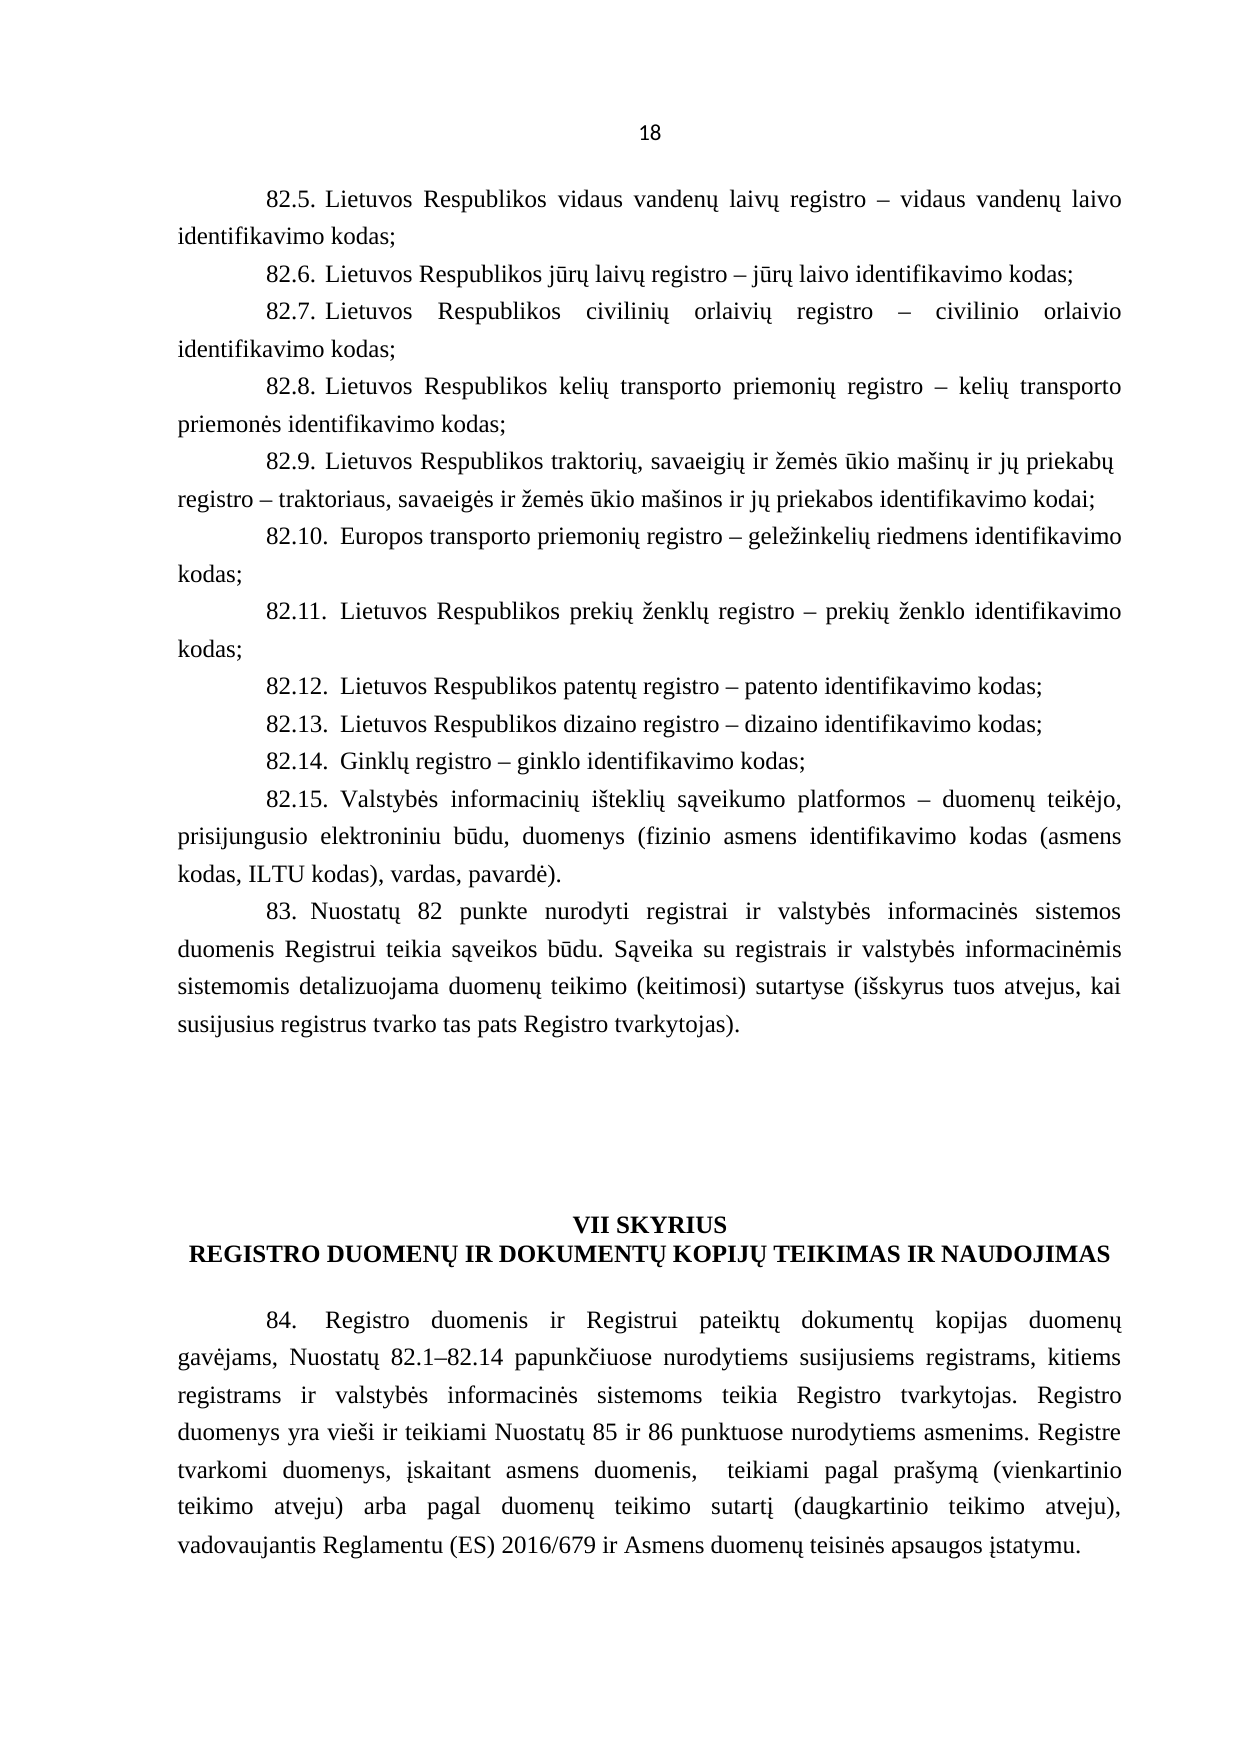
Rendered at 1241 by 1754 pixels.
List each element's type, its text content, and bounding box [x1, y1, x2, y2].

text 82.10. Europos transporto priemonių registro – geležinkelių riedmens identifikavimo kodas; [177, 512, 1122, 587]
text 84. Registro duomenis ir Registrui pateiktų dokumentų kopijas duomenų gavėjams, Nuostatų 82.1–82.14 papunkčiuose nurodytiems susijusiems registrams, kitiems registrams ir valstybės informacinės sistemoms teikia Registro tvarkytojas. Registro duomenys yra vieši ir teikiami Nuostatų 85 ir 86 punktuose nurodytiems asmenims. Registre tvarkomi duomenys, įskaitant asmens duomenis, teikiami pagal prašymą (vienkartinio teikimo atveju) arba pagal duomenų teikimo sutartį (daugkartinio teikimo atveju), vadovaujantis Reglamentu (ES) 2016/679 ir Asmens duomenų teisinės apsaugos įstatymu. [177, 1296, 1122, 1559]
text 82.11. Lietuvos Respublikos prekių ženklų registro – prekių ženklo identifikavimo kodas; [177, 587, 1122, 662]
text 82.6. Lietuvos Respublikos jūrų laivų registro – jūrų laivo identifikavimo kodas; [177, 250, 1122, 287]
text 82.15. Valstybės informacinių išteklių sąveikumo platformos – duomenų teikėjo, prisijungusio elektroniniu būdu, duomenys (fizinio asmens identifikavimo kodas (asmens kodas, ILTU kodas), vardas, pavardė). [177, 775, 1122, 887]
text 83. Nuostatų 82 punkte nurodyti registrai ir valstybės informacinės sistemos duomenis Registrui teikia sąveikos būdu. Sąveika su registrais ir valstybės informacinėmis sistemomis detalizuojama duomenų teikimo (keitimosi) sutartyse (išskyrus tuos atvejus, kai susijusius registrus tvarko tas pats Registro tvarkytojas). [177, 887, 1122, 1037]
text 82.12. Lietuvos Respublikos patentų registro – patento identifikavimo kodas; [177, 662, 1122, 700]
text 82.8. Lietuvos Respublikos kelių transporto priemonių registro – kelių transporto priemonės identifikavimo kodas; [177, 362, 1122, 437]
text 82.7. Lietuvos Respublikos civilinių orlaivių registro – civilinio orlaivio identifikavimo kodas; [177, 287, 1122, 362]
text 82.14. Ginklų registro – ginklo identifikavimo kodas; [177, 737, 1122, 775]
text VII SKYRIUS [177, 1210, 1122, 1239]
text 82.9. Lietuvos Respublikos traktorių, savaeigių ir žemės ūkio mašinų ir jų priekabų registro – traktoriaus, savaeigės ir žemės ūkio mašinos ir jų priekabos identifikavimo kodai; [177, 437, 1122, 512]
text REGISTRO DUOMENŲ IR DOKUMENTŲ KOPIJŲ TEIKIMAS IR NAUDOJIMAS [177, 1239, 1122, 1267]
text 82.5. Lietuvos Respublikos vidaus vandenų laivų registro – vidaus vandenų laivo identifikavimo kodas; [177, 175, 1122, 250]
text 82.13. Lietuvos Respublikos dizaino registro – dizaino identifikavimo kodas; [177, 700, 1122, 737]
